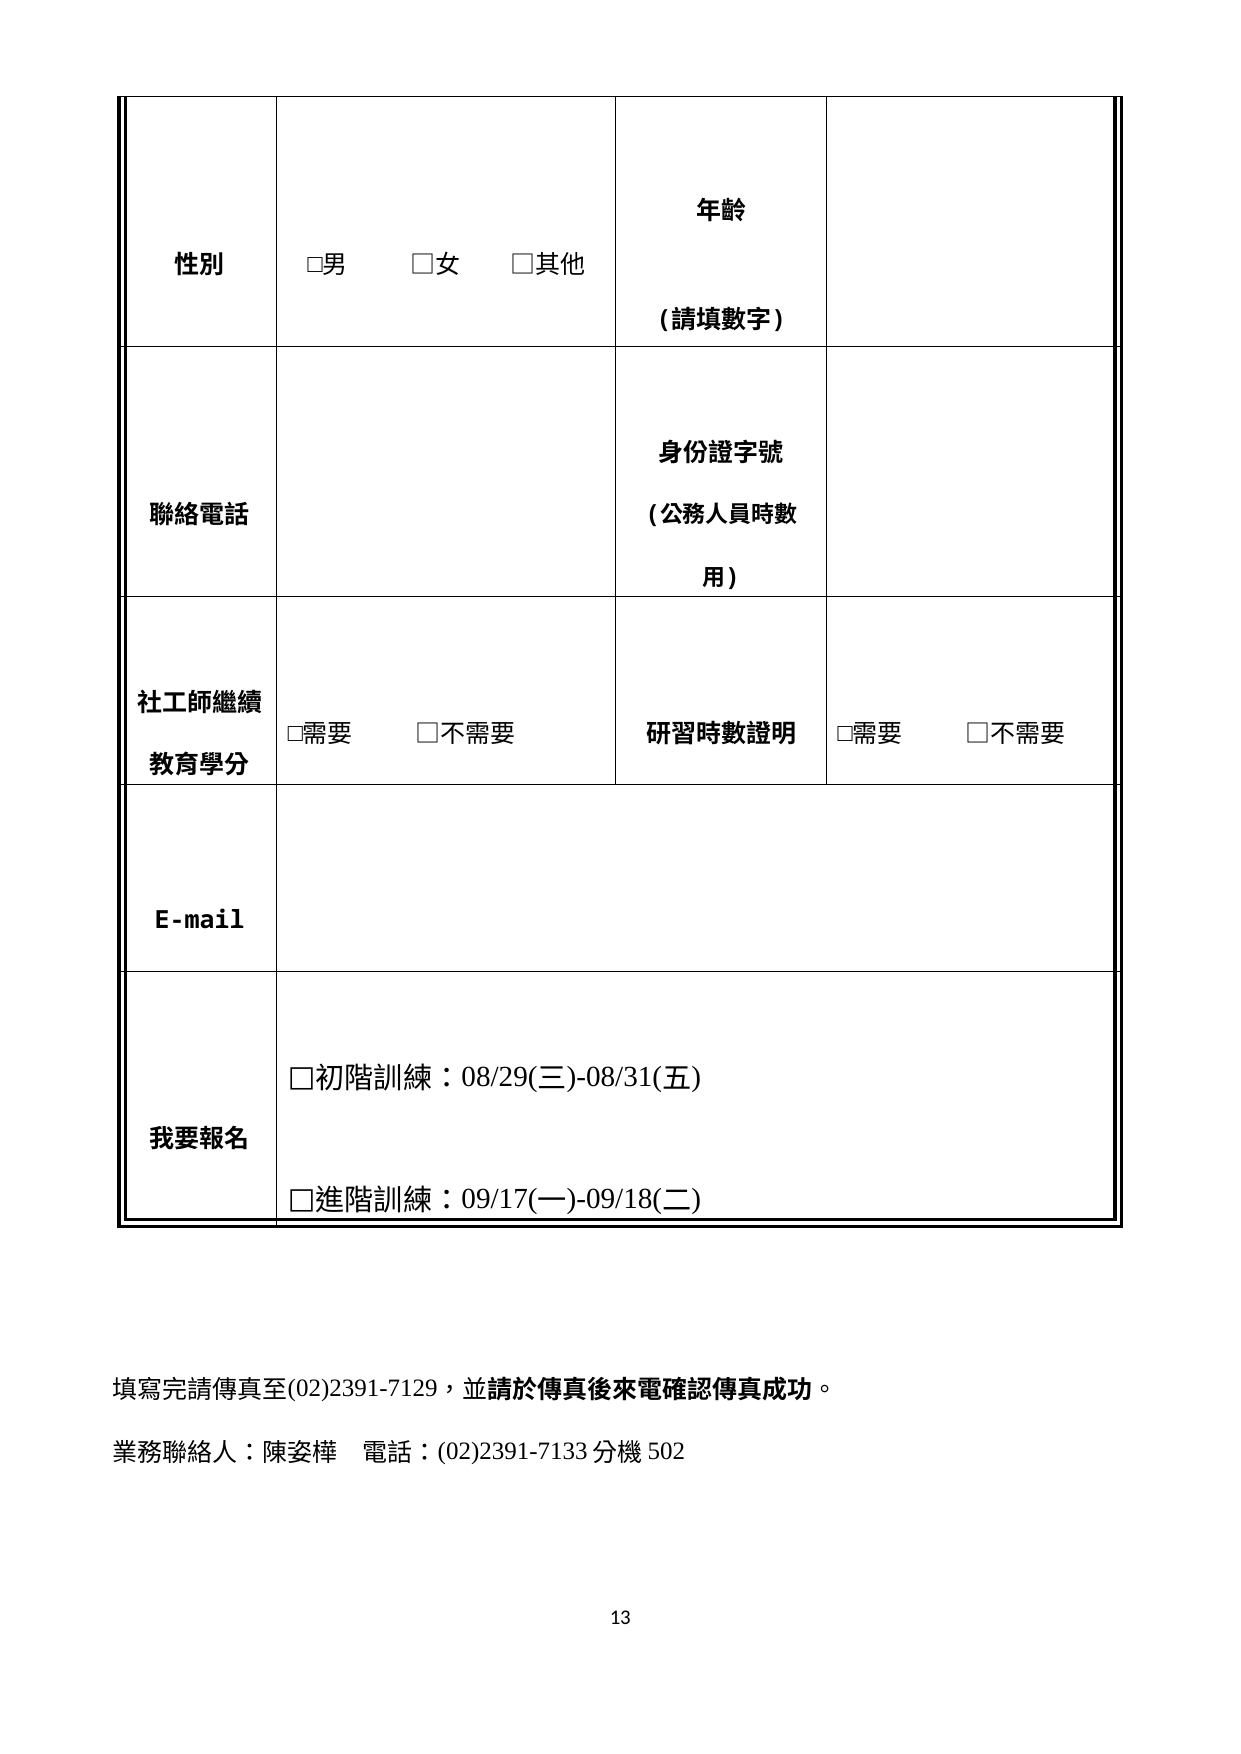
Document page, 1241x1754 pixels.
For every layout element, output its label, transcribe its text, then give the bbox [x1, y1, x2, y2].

table_cell 研習時數證明 [616, 597, 826, 784]
table_cell □需要 □不需要 [277, 597, 615, 784]
table_cell 我要報名 [127, 972, 276, 1218]
table_cell □男 □女 □其他 [277, 97, 615, 346]
table_cell [827, 347, 1113, 596]
table_cell [277, 785, 1113, 971]
table_cell 社工師繼續教育學分 [127, 597, 276, 784]
table_cell 聯絡電話 [127, 347, 276, 596]
text 填寫完請傳真至(02)2391-7129，並請於傳真後來電確認傳真成功。 [112, 1346, 1128, 1409]
table_cell E-mail [127, 785, 276, 971]
table_cell □初階訓練：08/29(三)-08/31(五) □進階訓練：09/17(一)-09/18(二) [277, 972, 1113, 1218]
text 業務聯絡人：陳姿樺 電話：(02)2391-7133分機502 [112, 1409, 1128, 1471]
table_cell [277, 347, 615, 596]
table_cell 年齡 (請填數字) [616, 97, 826, 346]
table_cell 性別 [127, 97, 276, 346]
table_cell □需要 □不需要 [827, 597, 1113, 784]
table_cell [827, 97, 1113, 346]
table_cell 身份證字號 (公務人員時數用) [616, 347, 826, 596]
